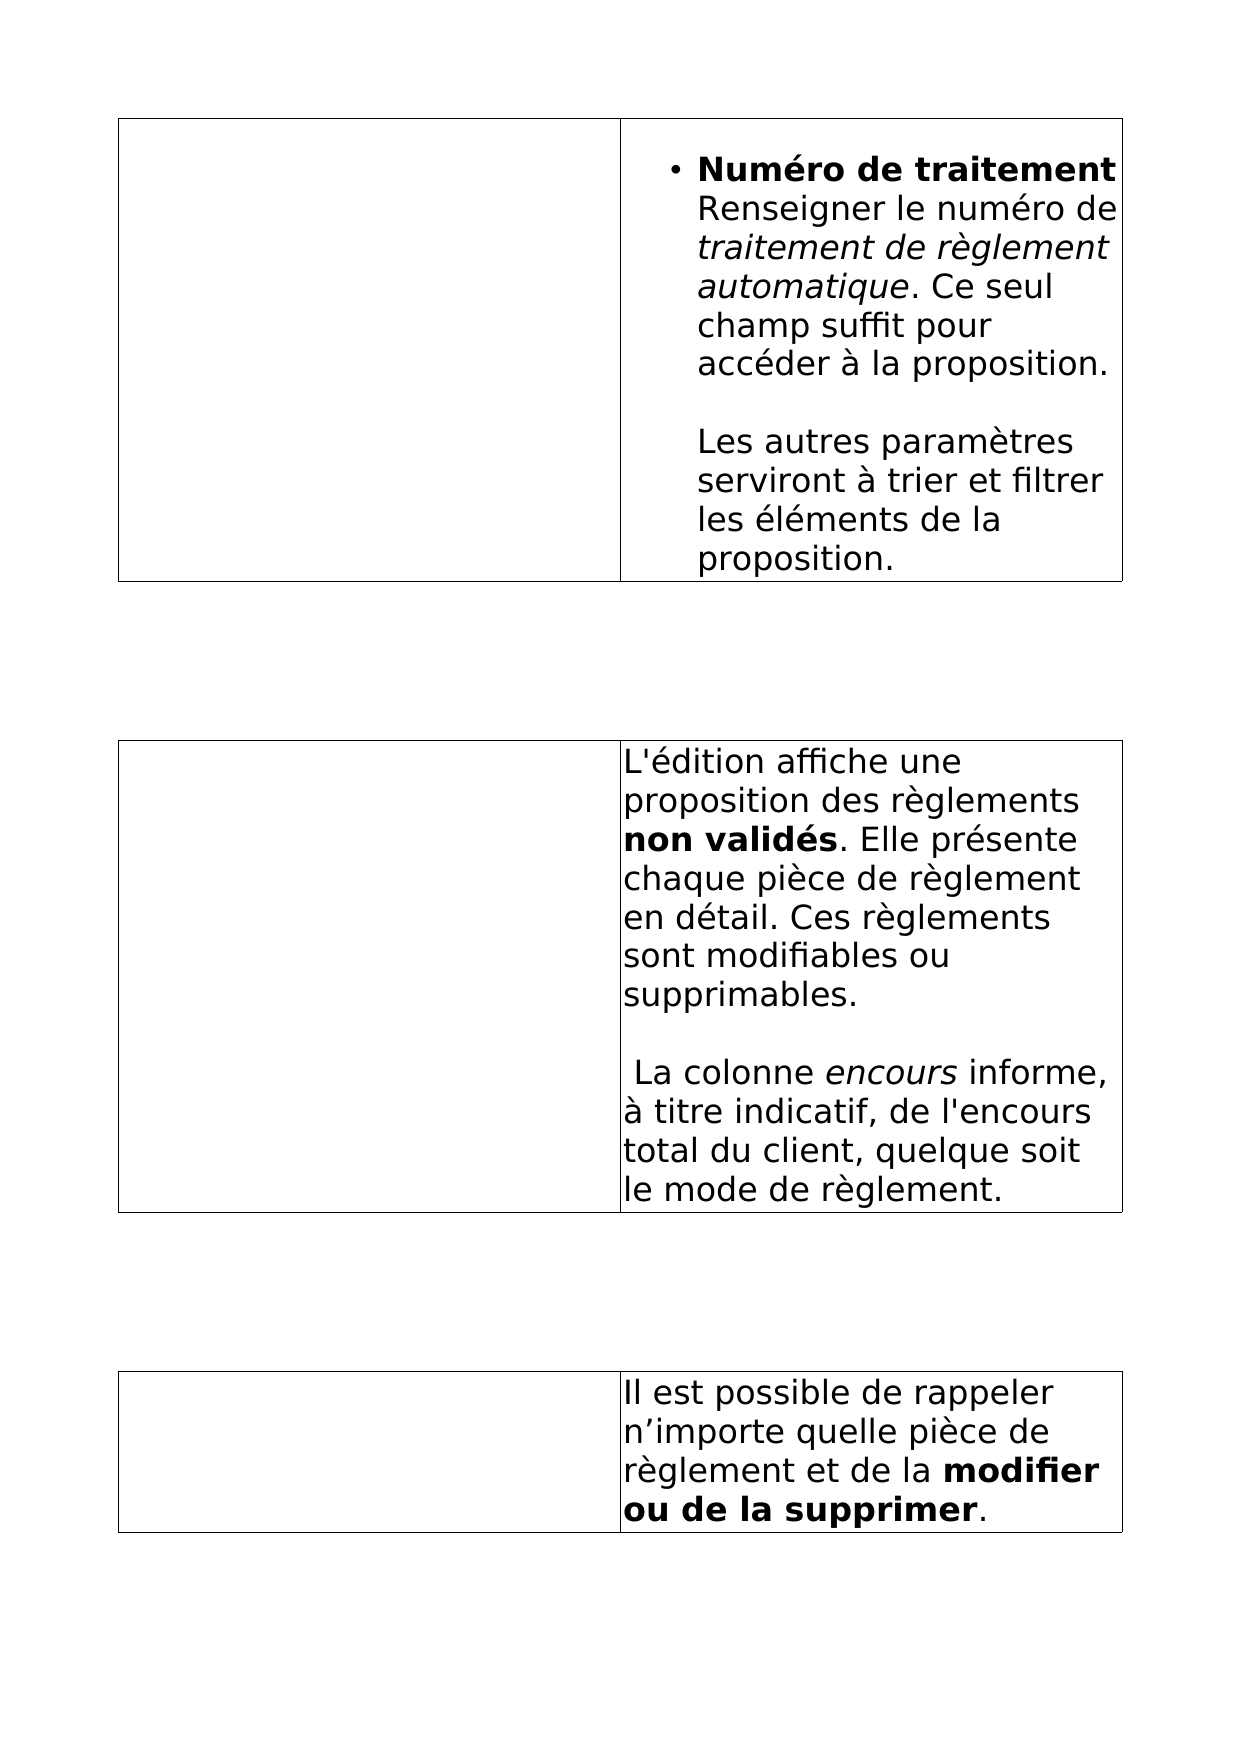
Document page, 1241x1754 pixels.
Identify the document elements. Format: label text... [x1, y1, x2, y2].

table_header [119, 119, 620, 581]
table_header Numéro de traitement Renseigner le numéro de traitement de règlement automatique. Ce seul champ suffit pour accéder à la proposition. Les autres paramètres serviront à trier et filtrer les éléments de la proposition. [621, 119, 1122, 581]
table_header Il est possible de rappeler n’importe quelle pièce de règlement et de la modifier ou de la supprimer. [621, 1372, 1122, 1532]
table_header [119, 1372, 620, 1532]
table_header L'édition affiche une proposition des règlements non validés. Elle présente chaque pièce de règlement en détail. Ces règlements sont modifiables ou supprimables. La colonne encours informe, à titre indicatif, de l'encours total du client, quelque soit le mode de règlement. [621, 741, 1122, 1212]
table_header [119, 741, 620, 1212]
